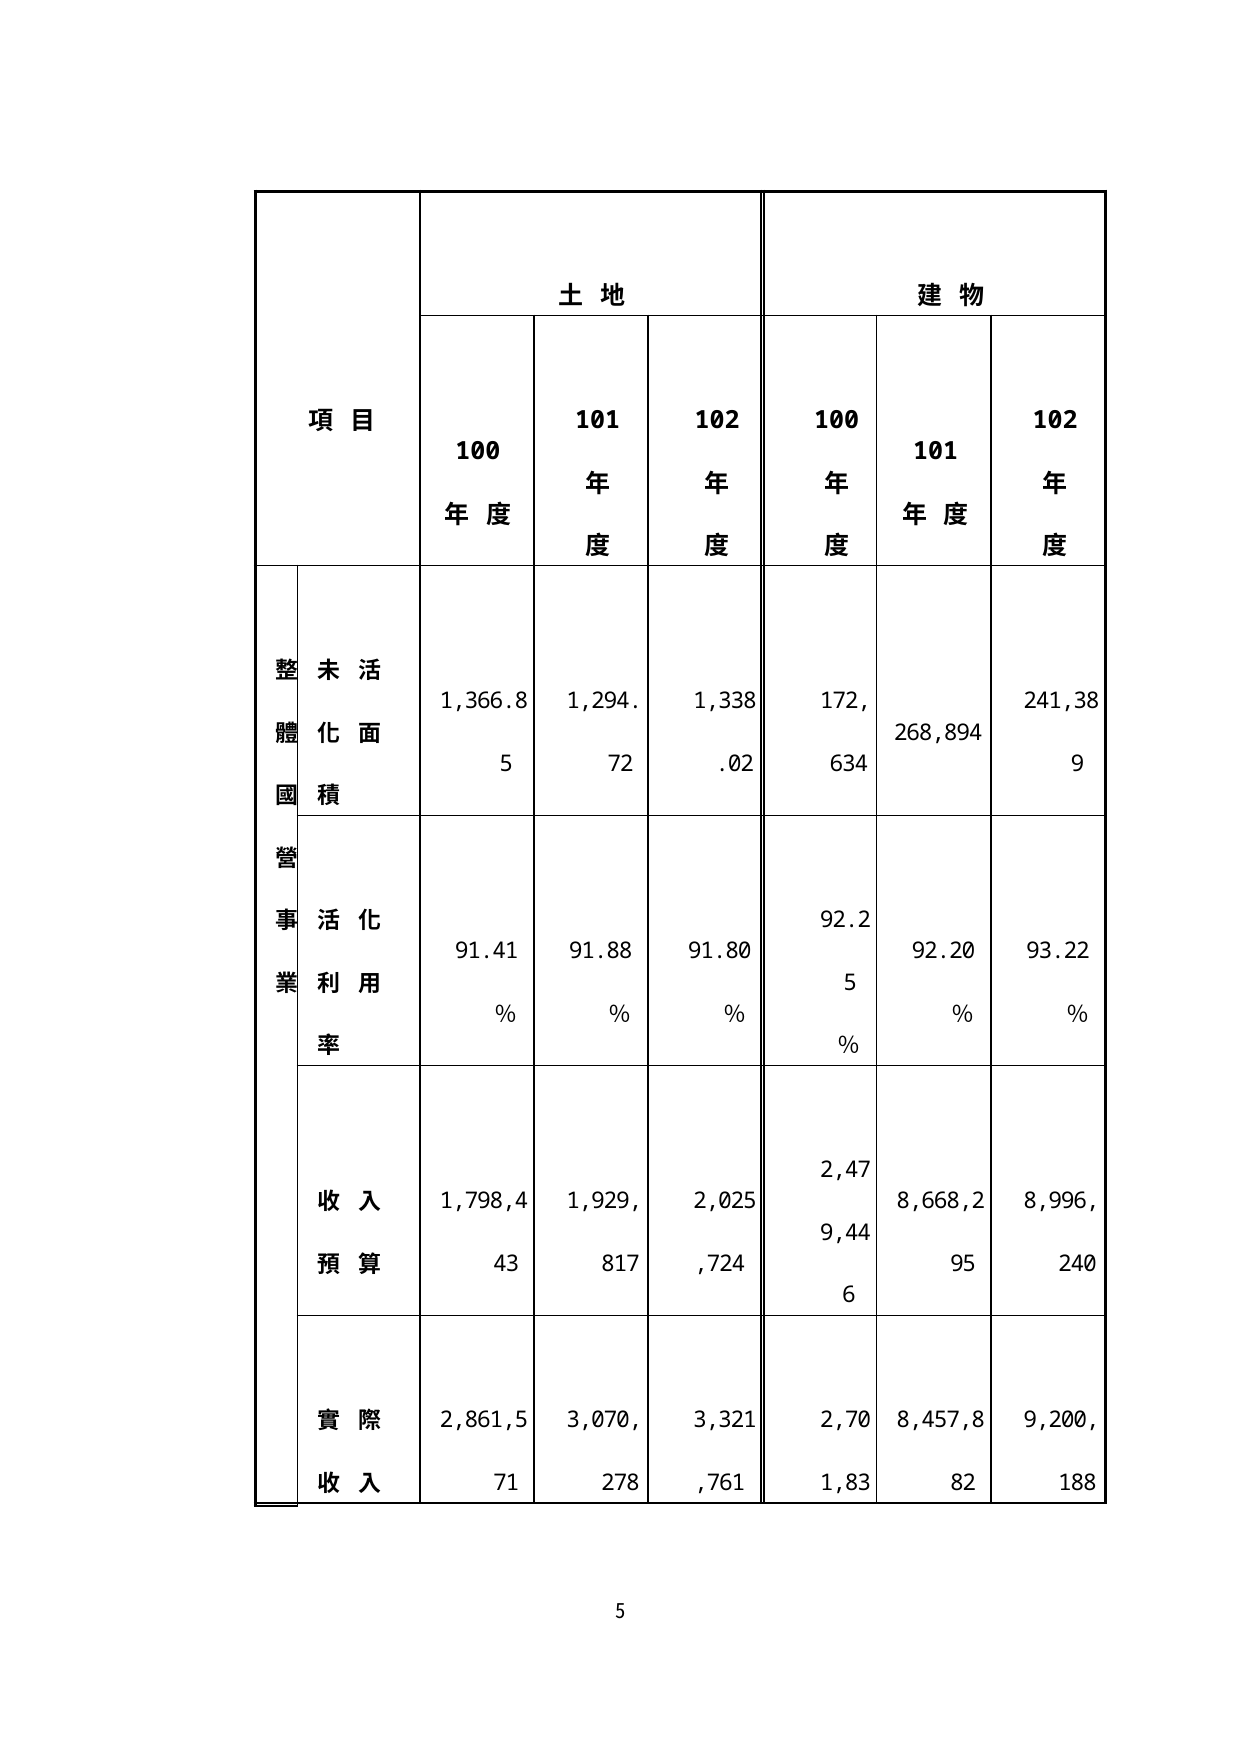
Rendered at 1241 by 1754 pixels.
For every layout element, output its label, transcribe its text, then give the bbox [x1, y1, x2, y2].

table_cell 100年度 [421, 316, 533, 564]
table_cell 2,861,571 [421, 1316, 533, 1502]
table_cell 2,025,724 [649, 1066, 760, 1314]
table_cell 101年度 [535, 316, 647, 564]
table_header 土地 [421, 193, 760, 314]
table_cell 1,798,443 [421, 1066, 533, 1314]
table_cell 172,634 [765, 566, 876, 814]
table_cell 241,389 [992, 566, 1104, 814]
table_cell 91.41％ [421, 816, 533, 1064]
table_cell 1,366.85 [421, 566, 533, 814]
table_cell 3,321,761 [649, 1316, 760, 1502]
table_header 建物 [765, 193, 1104, 314]
table_header 項目 [257, 193, 419, 564]
table_cell 92.20％ [877, 816, 990, 1064]
table_cell 93.22％ [992, 816, 1104, 1064]
table_cell 102年度 [992, 316, 1104, 564]
table_cell 2,701,83 [765, 1316, 876, 1502]
table_cell 實際收入 [298, 1316, 419, 1502]
table_cell 1,294.72 [535, 566, 647, 814]
table_cell 8,668,295 [877, 1066, 990, 1314]
table_cell 2,479,446 [765, 1066, 876, 1314]
table_cell 100年度 [765, 316, 876, 564]
table_cell 8,457,882 [877, 1316, 990, 1502]
table_cell 3,070,278 [535, 1316, 647, 1502]
table_cell 未活化面積 [298, 566, 419, 814]
table_cell 268,894 [877, 566, 990, 814]
table_cell 91.88％ [535, 816, 647, 1064]
table_cell 9,200,188 [992, 1316, 1104, 1502]
table_cell 8,996,240 [992, 1066, 1104, 1314]
table_cell 收入預算 [298, 1066, 419, 1314]
table_cell 1,338.02 [649, 566, 760, 814]
table_cell 整體國營事業 [257, 566, 297, 1502]
table_cell 1,929,817 [535, 1066, 647, 1314]
table_cell 102年度 [649, 316, 760, 564]
table_cell 92.25％ [765, 816, 876, 1064]
table_cell 91.80％ [649, 816, 760, 1064]
table_cell 101年度 [877, 316, 990, 564]
table_cell 活化利用率 [298, 816, 419, 1064]
